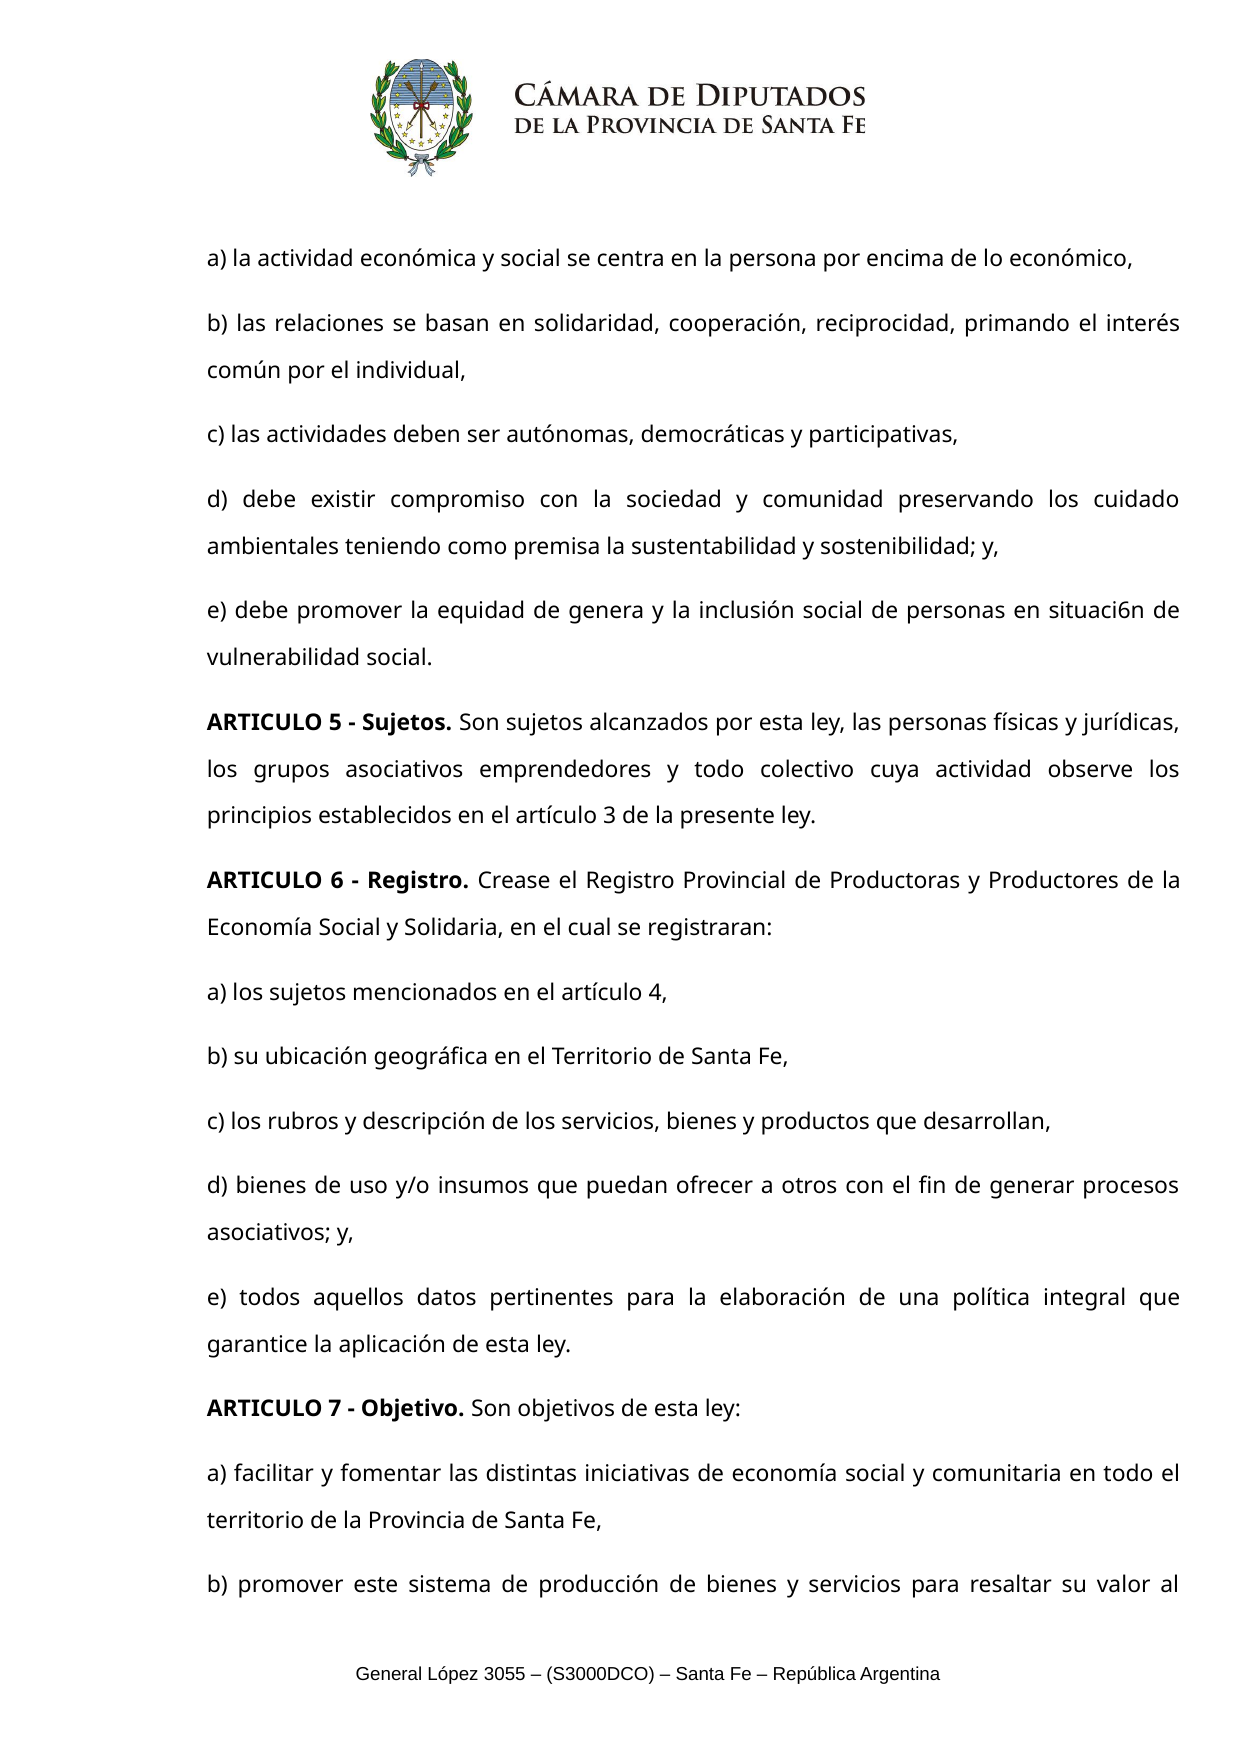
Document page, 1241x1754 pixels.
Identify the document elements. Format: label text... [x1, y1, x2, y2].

text d) debe existir compromiso con la sociedad y comunidad preservando los cuidado ambientales teniendo como premisa la sustentabilidad y sostenibilidad; y, [207, 483, 1181, 561]
text ARTICULO 7 - Objetivo. Son objetivos de esta ley: [207, 1392, 1181, 1423]
text b) promover este sistema de producción de bienes y servicios para resaltar su valor al [207, 1568, 1181, 1599]
text ARTICULO 5 - Sujetos. Son sujetos alcanzados por esta ley, las personas físicas y jurídicas, los grupos asociativos emprendedores y todo colectivo cuya actividad observe los principios establecidos en el artículo 3 de la presente ley. [207, 706, 1181, 831]
text b) las relaciones se basan en solidaridad, cooperación, reciprocidad, primando el interés común por el individual, [207, 307, 1181, 385]
text d) bienes de uso y/o insumos que puedan ofrecer a otros con el fin de generar procesos asociativos; y, [207, 1169, 1181, 1247]
text a) la actividad económica y social se centra en la persona por encima de lo económico, [207, 242, 1181, 273]
picture [370, 59, 866, 181]
text e) debe promover la equidad de genera y la inclusión social de personas en situaci6n de vulnerabilidad social. [207, 594, 1181, 672]
text c) los rubros y descripción de los servicios, bienes y productos que desarrollan, [207, 1105, 1181, 1136]
text b) su ubicación geográfica en el Territorio de Santa Fe, [207, 1040, 1181, 1071]
text e) todos aquellos datos pertinentes para la elaboración de una política integral que garantice la aplicación de esta ley. [207, 1281, 1181, 1359]
text a) los sujetos mencionados en el artículo 4, [207, 976, 1181, 1007]
text a) facilitar y fomentar las distintas iniciativas de economía social y comunitaria en todo el territorio de la Provincia de Santa Fe, [207, 1457, 1181, 1535]
text ARTICULO 6 - Registro. Crease el Registro Provincial de Productoras y Productores de la Economía Social y Solidaria, en el cual se registraran: [207, 864, 1181, 942]
text c) las actividades deben ser autónomas, democráticas y participativas, [207, 418, 1181, 449]
